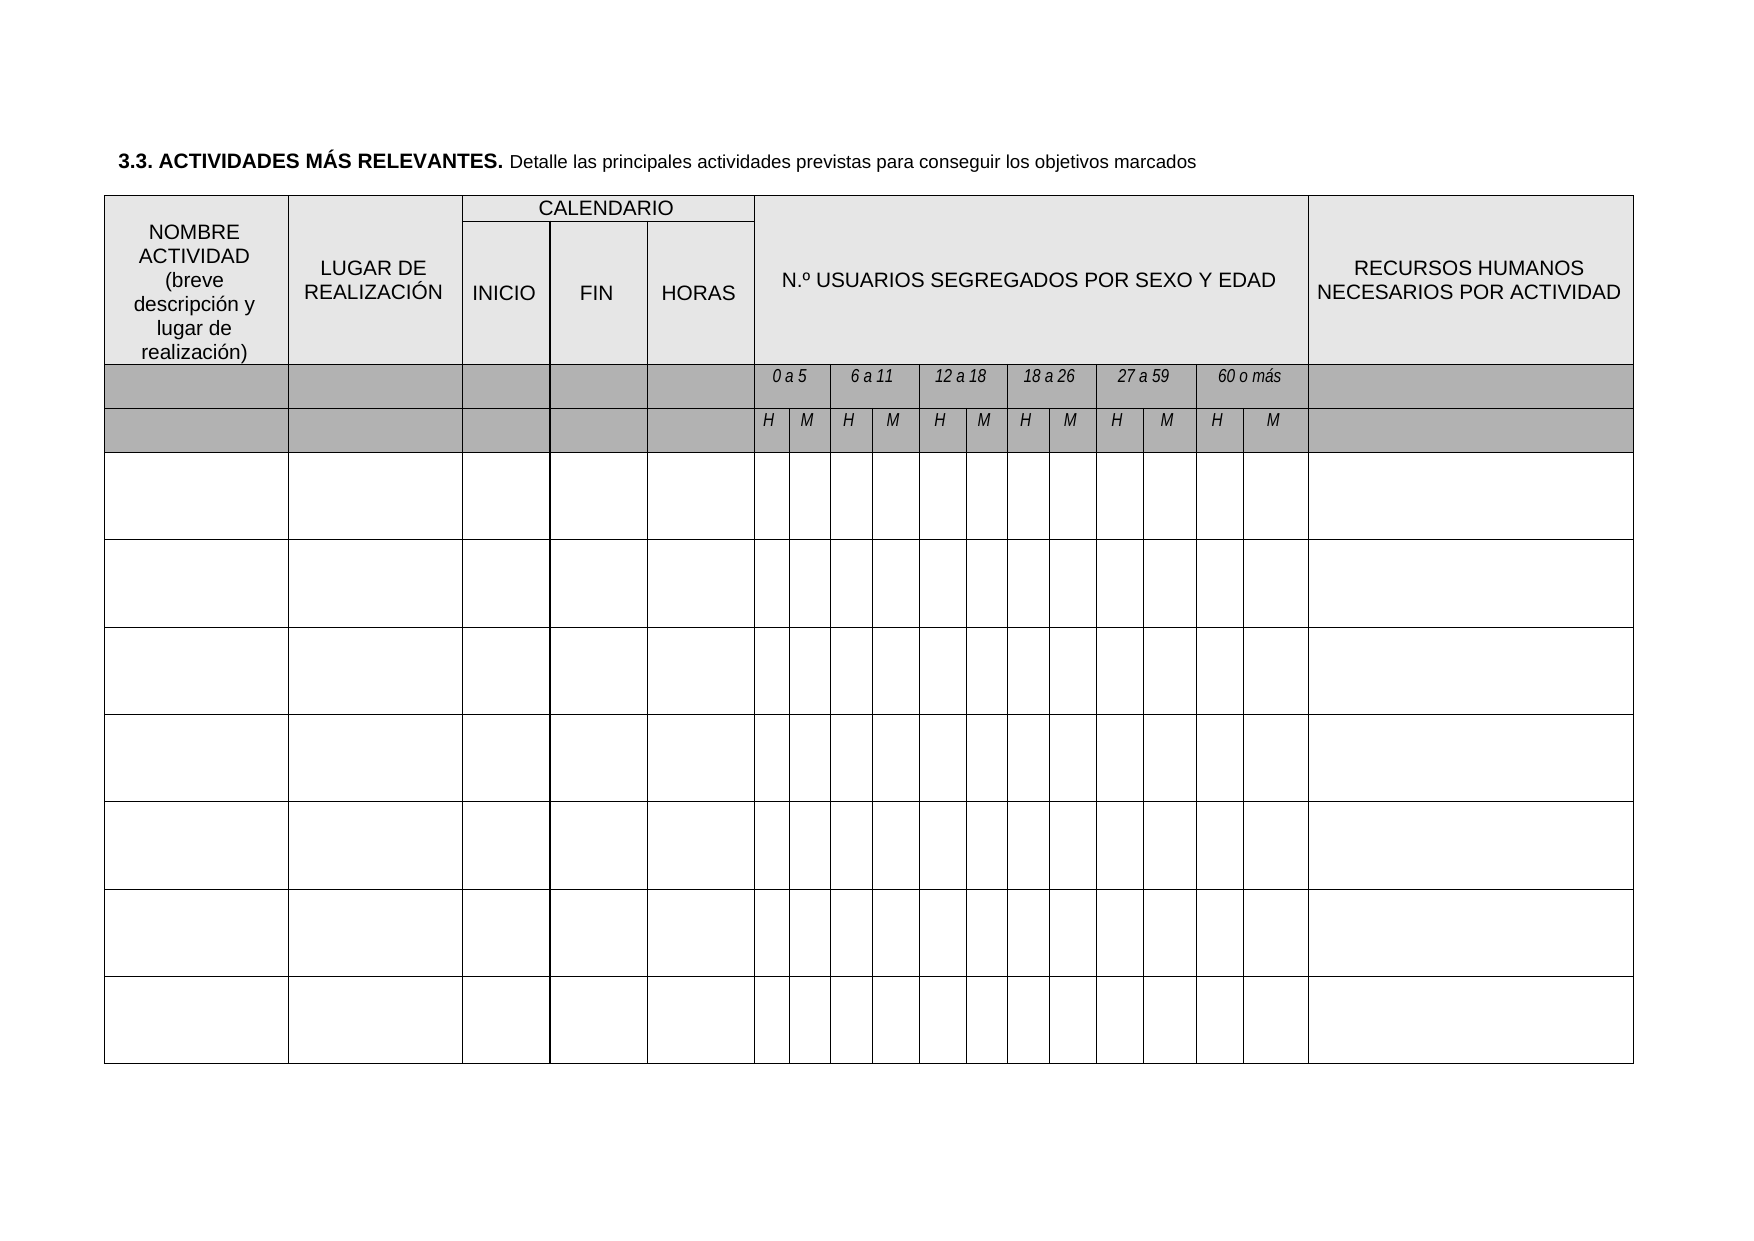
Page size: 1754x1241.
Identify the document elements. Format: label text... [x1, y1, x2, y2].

table_cell [967, 977, 1007, 1063]
table_cell [1197, 715, 1243, 801]
table_cell [873, 977, 919, 1063]
table_header NOMBRE ACTIVIDAD (breve descripción y lugar de realización) [105, 196, 288, 364]
table_cell [790, 540, 830, 627]
table_cell [755, 453, 789, 539]
table_cell [920, 977, 966, 1063]
table_cell [289, 977, 462, 1063]
table_cell [648, 890, 754, 976]
table_cell [551, 977, 647, 1063]
table_cell [1309, 715, 1633, 801]
table_cell [1008, 890, 1049, 976]
table_cell [1309, 409, 1633, 452]
table_cell [1050, 977, 1096, 1063]
table_header N.º USUARIOS SEGREGADOS POR SEXO Y EDAD [755, 196, 1308, 364]
table_cell [755, 802, 789, 888]
table_cell [790, 628, 830, 714]
table_cell M [1050, 409, 1096, 452]
table_cell [873, 540, 919, 627]
table_cell M [790, 409, 830, 452]
table_cell [648, 802, 754, 888]
table_cell [967, 628, 1007, 714]
table_cell [551, 409, 647, 452]
table_cell [967, 540, 1007, 627]
table_cell [289, 802, 462, 888]
table_cell 18 a 26 [1008, 365, 1096, 408]
table_cell [967, 890, 1007, 976]
table_header CALENDARIO [463, 196, 754, 221]
table_cell [920, 453, 966, 539]
table_cell [873, 628, 919, 714]
table_cell [1309, 628, 1633, 714]
table_cell [463, 628, 549, 714]
table_cell [873, 890, 919, 976]
table_cell [551, 802, 647, 888]
table_cell [1309, 890, 1633, 976]
table_cell [1050, 715, 1096, 801]
table_cell [105, 628, 288, 714]
table_cell [1309, 540, 1633, 627]
table_cell [105, 802, 288, 888]
table_cell [648, 628, 754, 714]
text 3.3. ACTIVIDADES MÁS RELEVANTES. Detalle las principales actividades previstas para conseguir los objetivos marcados [118, 149, 1636, 173]
table_cell [1097, 715, 1143, 801]
table_cell [1244, 540, 1308, 627]
table_cell H [1097, 409, 1143, 452]
table_cell [105, 453, 288, 539]
table_cell [967, 453, 1007, 539]
table_cell [463, 365, 549, 408]
table_cell [463, 890, 549, 976]
table_cell [289, 628, 462, 714]
table_cell M [967, 409, 1007, 452]
table_cell H [920, 409, 966, 452]
table_cell 12 a 18 [920, 365, 1007, 408]
table_header RECURSOS HUMANOS NECESARIOS POR ACTIVIDAD [1309, 196, 1633, 364]
table_cell [648, 540, 754, 627]
table_cell [831, 977, 872, 1063]
table_cell [831, 802, 872, 888]
table_cell [1008, 802, 1049, 888]
table_cell [790, 453, 830, 539]
table_cell [1309, 977, 1633, 1063]
table_cell [1144, 715, 1196, 801]
table_cell INICIO [463, 222, 549, 364]
table_cell [1008, 715, 1049, 801]
table_cell [755, 628, 789, 714]
table_cell [105, 365, 288, 408]
table_cell [1097, 890, 1143, 976]
table_cell [755, 715, 789, 801]
table_cell [920, 540, 966, 627]
table_cell [1050, 453, 1096, 539]
table_cell [1309, 365, 1633, 408]
table_cell [1097, 453, 1143, 539]
table_cell [289, 715, 462, 801]
table_cell [289, 365, 462, 408]
table_cell [1144, 453, 1196, 539]
table_cell [1144, 628, 1196, 714]
table_cell [755, 977, 789, 1063]
table_cell [831, 890, 872, 976]
table_cell [831, 540, 872, 627]
table_cell [1244, 890, 1308, 976]
table_cell [873, 453, 919, 539]
table_cell [551, 890, 647, 976]
table_cell [1244, 628, 1308, 714]
table_cell [289, 540, 462, 627]
table_cell [967, 715, 1007, 801]
table_cell H [755, 409, 789, 452]
table_cell M [1244, 409, 1308, 452]
table_cell [920, 628, 966, 714]
table_cell 27 a 59 [1097, 365, 1196, 408]
table_cell [648, 365, 754, 408]
table_cell [463, 453, 549, 539]
table_cell 6 a 11 [831, 365, 919, 408]
table_cell [648, 715, 754, 801]
table_cell [105, 977, 288, 1063]
table_cell [551, 628, 647, 714]
table_cell [463, 715, 549, 801]
table_cell [1144, 890, 1196, 976]
table_cell [1097, 628, 1143, 714]
table_cell [648, 977, 754, 1063]
table_cell [1097, 977, 1143, 1063]
table_cell [1144, 977, 1196, 1063]
table_header LUGAR DE REALIZACIÓN [289, 196, 462, 364]
table_cell [790, 802, 830, 888]
table_cell [1197, 453, 1243, 539]
table_cell FIN [551, 222, 647, 364]
table_cell [551, 365, 647, 408]
table_cell [920, 802, 966, 888]
table_cell [831, 453, 872, 539]
table_cell [1197, 802, 1243, 888]
table_cell [1097, 540, 1143, 627]
table_cell [463, 802, 549, 888]
table_cell [1144, 540, 1196, 627]
table_cell [105, 540, 288, 627]
table_cell [920, 890, 966, 976]
table_cell [1244, 453, 1308, 539]
table_cell H [1008, 409, 1049, 452]
table_cell 60 o más [1197, 365, 1308, 408]
table_cell [463, 540, 549, 627]
table_cell [1008, 453, 1049, 539]
table_cell [1050, 628, 1096, 714]
table_cell [1144, 802, 1196, 888]
table_cell [463, 977, 549, 1063]
table_cell [1008, 977, 1049, 1063]
table_cell [648, 453, 754, 539]
table_cell [790, 890, 830, 976]
table_cell [648, 409, 754, 452]
table_cell [1050, 890, 1096, 976]
table_cell [755, 890, 789, 976]
table_cell [105, 890, 288, 976]
table_cell [1097, 802, 1143, 888]
table_cell [1309, 453, 1633, 539]
table_cell [967, 802, 1007, 888]
table_cell [831, 628, 872, 714]
table_cell 0 a 5 [755, 365, 830, 408]
table_cell [463, 409, 549, 452]
table_cell [551, 715, 647, 801]
table_cell [790, 715, 830, 801]
table_cell [1050, 540, 1096, 627]
table_cell [105, 715, 288, 801]
table_cell [920, 715, 966, 801]
table_cell [1197, 540, 1243, 627]
table_cell [831, 715, 872, 801]
table_cell [289, 409, 462, 452]
table_cell [1050, 802, 1096, 888]
table_cell H [831, 409, 872, 452]
table_cell H [1197, 409, 1243, 452]
table_cell [1008, 628, 1049, 714]
table_cell [1008, 540, 1049, 627]
table_cell [289, 890, 462, 976]
table_cell [1244, 977, 1308, 1063]
table_cell [873, 802, 919, 888]
table_cell [1197, 628, 1243, 714]
table_cell [1244, 715, 1308, 801]
table_cell [1309, 802, 1633, 888]
table_cell [873, 715, 919, 801]
table_cell HORAS [648, 222, 754, 364]
table_cell [1244, 802, 1308, 888]
table_cell [105, 409, 288, 452]
table_cell M [873, 409, 919, 452]
table_cell [790, 977, 830, 1063]
table_cell [1197, 977, 1243, 1063]
table_cell [1197, 890, 1243, 976]
table_cell [755, 540, 789, 627]
table_cell [551, 453, 647, 539]
table_cell M [1144, 409, 1196, 452]
table_cell [551, 540, 647, 627]
table_cell [289, 453, 462, 539]
